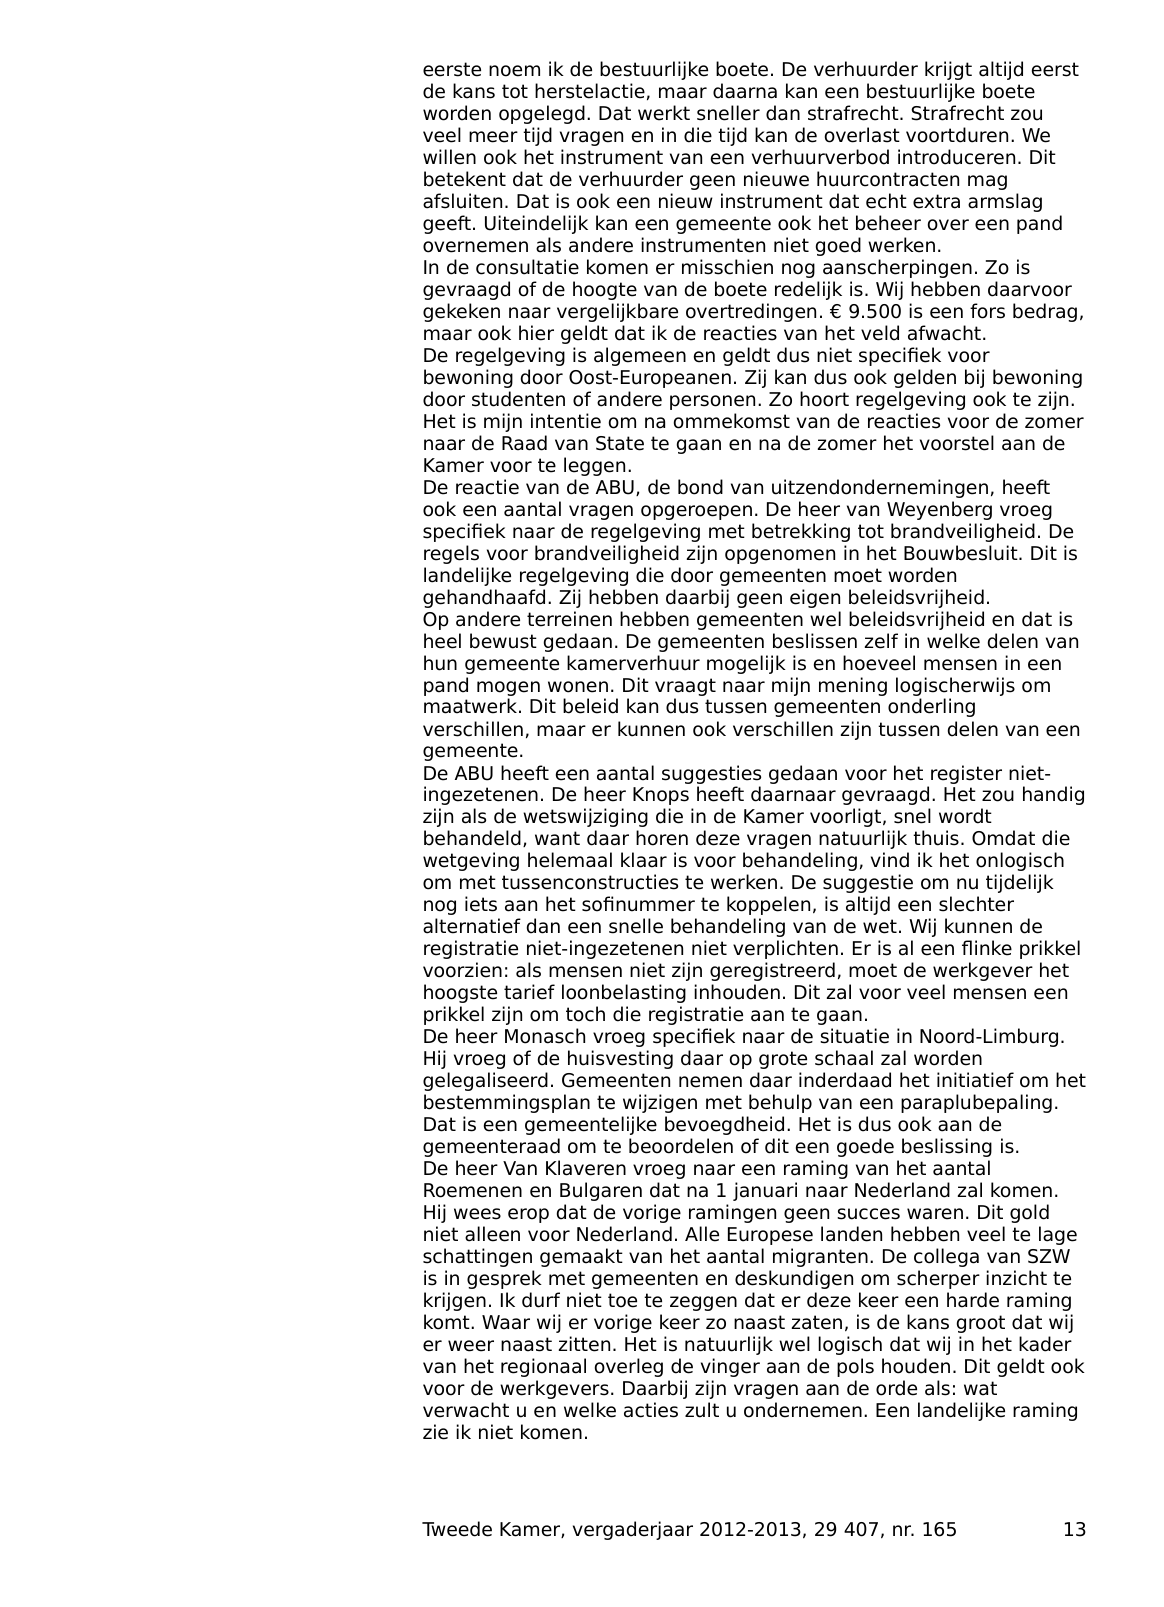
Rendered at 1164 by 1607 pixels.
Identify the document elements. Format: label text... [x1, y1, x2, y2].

text De heer Monasch vroeg specifiek naar de situatie in Noord-Limburg. Hij vroeg of de huisvesting daar op grote schaal zal worden gelegaliseerd. Gemeenten nemen daar inderdaad het initiatief om het bestemmingsplan te wijzigen met behulp van een paraplubepaling. Dat is een gemeentelijke bevoegdheid. Het is dus ook aan de gemeenteraad om te beoordelen of dit een goede beslissing is. [422, 1026, 1087, 1158]
text eerste noem ik de bestuurlijke boete. De verhuurder krijgt altijd eerst de kans tot herstelactie, maar daarna kan een bestuurlijke boete worden opgelegd. Dat werkt sneller dan strafrecht. Strafrecht zou veel meer tijd vragen en in die tijd kan de overlast voortduren. We willen ook het instrument van een verhuurverbod introduceren. Dit betekent dat de verhuurder geen nieuwe huurcontracten mag afsluiten. Dat is ook een nieuw instrument dat echt extra armslag geeft. Uiteindelijk kan een gemeente ook het beheer over een pand overnemen als andere instrumenten niet goed werken. [422, 59, 1087, 257]
text De heer Van Klaveren vroeg naar een raming van het aantal Roemenen en Bulgaren dat na 1 januari naar Nederland zal komen. Hij wees erop dat de vorige ramingen geen succes waren. Dit gold niet alleen voor Nederland. Alle Europese landen hebben veel te lage schattingen gemaakt van het aantal migranten. De collega van SZW is in gesprek met gemeenten en deskundigen om scherper inzicht te krijgen. Ik durf niet toe te zeggen dat er deze keer een harde raming komt. Waar wij er vorige keer zo naast zaten, is de kans groot dat wij er weer naast zitten. Het is natuurlijk wel logisch dat wij in het kader van het regionaal overleg de vinger aan de pols houden. Dit geldt ook voor de werkgevers. Daarbij zijn vragen aan de orde als: wat verwacht u en welke acties zult u ondernemen. Een landelijke raming zie ik niet komen. [422, 1158, 1087, 1444]
text Het is mijn intentie om na ommekomst van de reacties voor de zomer naar de Raad van State te gaan en na de zomer het voorstel aan de Kamer voor te leggen. [422, 411, 1087, 477]
text Op andere terreinen hebben gemeenten wel beleidsvrijheid en dat is heel bewust gedaan. De gemeenten beslissen zelf in welke delen van hun gemeente kamerverhuur mogelijk is en hoeveel mensen in een pand mogen wonen. Dit vraagt naar mijn mening logischerwijs om maatwerk. Dit beleid kan dus tussen gemeenten onderling verschillen, maar er kunnen ook verschillen zijn tussen delen van een gemeente. [422, 608, 1087, 762]
text De regelgeving is algemeen en geldt dus niet specifiek voor bewoning door Oost-Europeanen. Zij kan dus ook gelden bij bewoning door studenten of andere personen. Zo hoort regelgeving ook te zijn. [422, 345, 1087, 411]
text In de consultatie komen er misschien nog aanscherpingen. Zo is gevraagd of de hoogte van de boete redelijk is. Wij hebben daarvoor gekeken naar vergelijkbare overtredingen. € 9.500 is een fors bedrag, maar ook hier geldt dat ik de reacties van het veld afwacht. [422, 257, 1087, 345]
text De reactie van de ABU, de bond van uitzendondernemingen, heeft ook een aantal vragen opgeroepen. De heer van Weyenberg vroeg specifiek naar de regelgeving met betrekking tot brandveiligheid. De regels voor brandveiligheid zijn opgenomen in het Bouwbesluit. Dit is landelijke regelgeving die door gemeenten moet worden gehandhaafd. Zij hebben daarbij geen eigen beleidsvrijheid. [422, 477, 1087, 608]
text De ABU heeft een aantal suggesties gedaan voor het register niet-ingezetenen. De heer Knops heeft daarnaar gevraagd. Het zou handig zijn als de wetswijziging die in de Kamer voorligt, snel wordt behandeld, want daar horen deze vragen natuurlijk thuis. Omdat die wetgeving helemaal klaar is voor behandeling, vind ik het onlogisch om met tussenconstructies te werken. De suggestie om nu tijdelijk nog iets aan het sofinummer te koppelen, is altijd een slechter alternatief dan een snelle behandeling van de wet. Wij kunnen de registratie niet-ingezetenen niet verplichten. Er is al een flinke prikkel voorzien: als mensen niet zijn geregistreerd, moet de werkgever het hoogste tarief loonbelasting inhouden. Dit zal voor veel mensen een prikkel zijn om toch die registratie aan te gaan. [422, 762, 1087, 1026]
